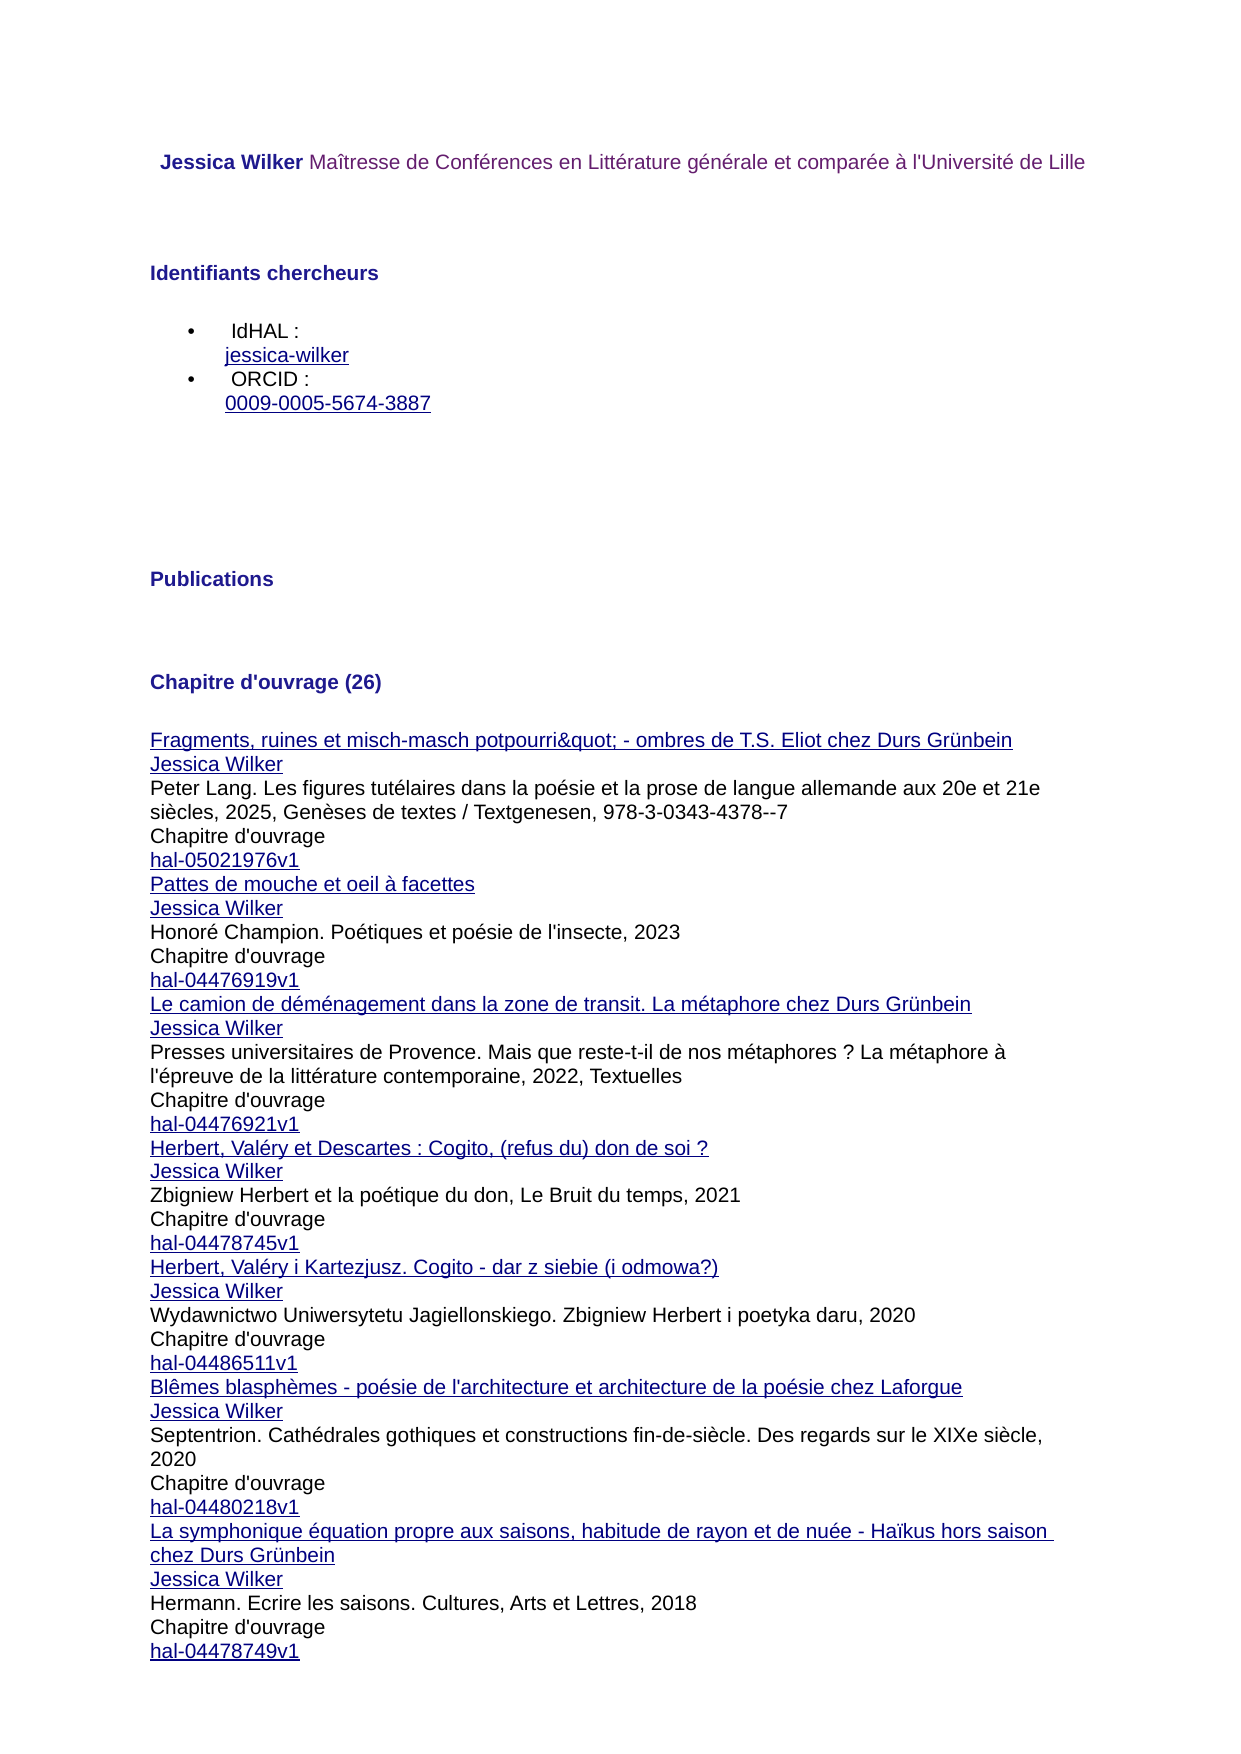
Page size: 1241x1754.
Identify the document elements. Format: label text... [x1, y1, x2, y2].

subtitle Chapitre d'ouvrage (26) [150, 670, 1090, 694]
table_cell Blêmes blasphèmes - poésie de l'architecture et architecture de la poésie chez Laforgue Jessica Wilker Septentrion. Cathédrales gothiques et constructions fin-de-siècle. Des regards sur le XIXe siècle, 2020 Chapitre d'ouvrage hal-04480218v1 [150, 1375, 1090, 1519]
list 0009-0005-5674-3887 [187, 391, 1090, 414]
table_cell Herbert, Valéry i Kartezjusz. Cogito - dar z siebie (i odmowa?) Jessica Wilker Wydawnictwo Uniwersytetu Jagiellonskiego. Zbigniew Herbert i poetyka daru, 2020 Chapitre d'ouvrage hal-04486511v1 [150, 1255, 1090, 1375]
table_cell Pattes de mouche et oeil à facettes Jessica Wilker Honoré Champion. Poétiques et poésie de l'insecte, 2023 Chapitre d'ouvrage hal-04476919v1 [150, 872, 1090, 992]
table_header Fragments, ruines et misch-masch potpourri&quot; - ombres de T.S. Eliot chez Durs Grünbein Jessica Wilker Peter Lang. Les figures tutélaires dans la poésie et la prose de langue allemande aux 20e et 21e siècles, 2025, Genèses de textes / Textgenesen, 978-3-0343-4378--7 Chapitre d'ouvrage hal-05021976v1 [150, 728, 1090, 872]
table_cell Herbert, Valéry et Descartes : Cogito, (refus du) don de soi ? Jessica Wilker Zbigniew Herbert et la poétique du don, Le Bruit du temps, 2021 Chapitre d'ouvrage hal-04478745v1 [150, 1135, 1090, 1255]
subtitle Jessica Wilker Maîtresse de Conférences en Littérature générale et comparée à l'Université de Lille [150, 150, 1090, 174]
table_cell La symphonique équation propre aux saisons, habitude de rayon et de nuée - Haïkus hors saison chez Durs Grünbein Jessica Wilker Hermann. Ecrire les saisons. Cultures, Arts et Lettres, 2018 Chapitre d'ouvrage hal-04478749v1 [150, 1519, 1090, 1662]
table_cell Le camion de déménagement dans la zone de transit. La métaphore chez Durs Grünbein Jessica Wilker Presses universitaires de Provence. Mais que reste-t-il de nos métaphores ? La métaphore à l'épreuve de la littérature contemporaine, 2022, Textuelles Chapitre d'ouvrage hal-04476921v1 [150, 992, 1090, 1135]
list IdHAL : [187, 319, 1090, 343]
list ORCID : [187, 367, 1090, 391]
list jessica-wilker [187, 343, 1090, 367]
subtitle Identifiants chercheurs [150, 260, 1090, 284]
subtitle Publications [150, 567, 1090, 591]
